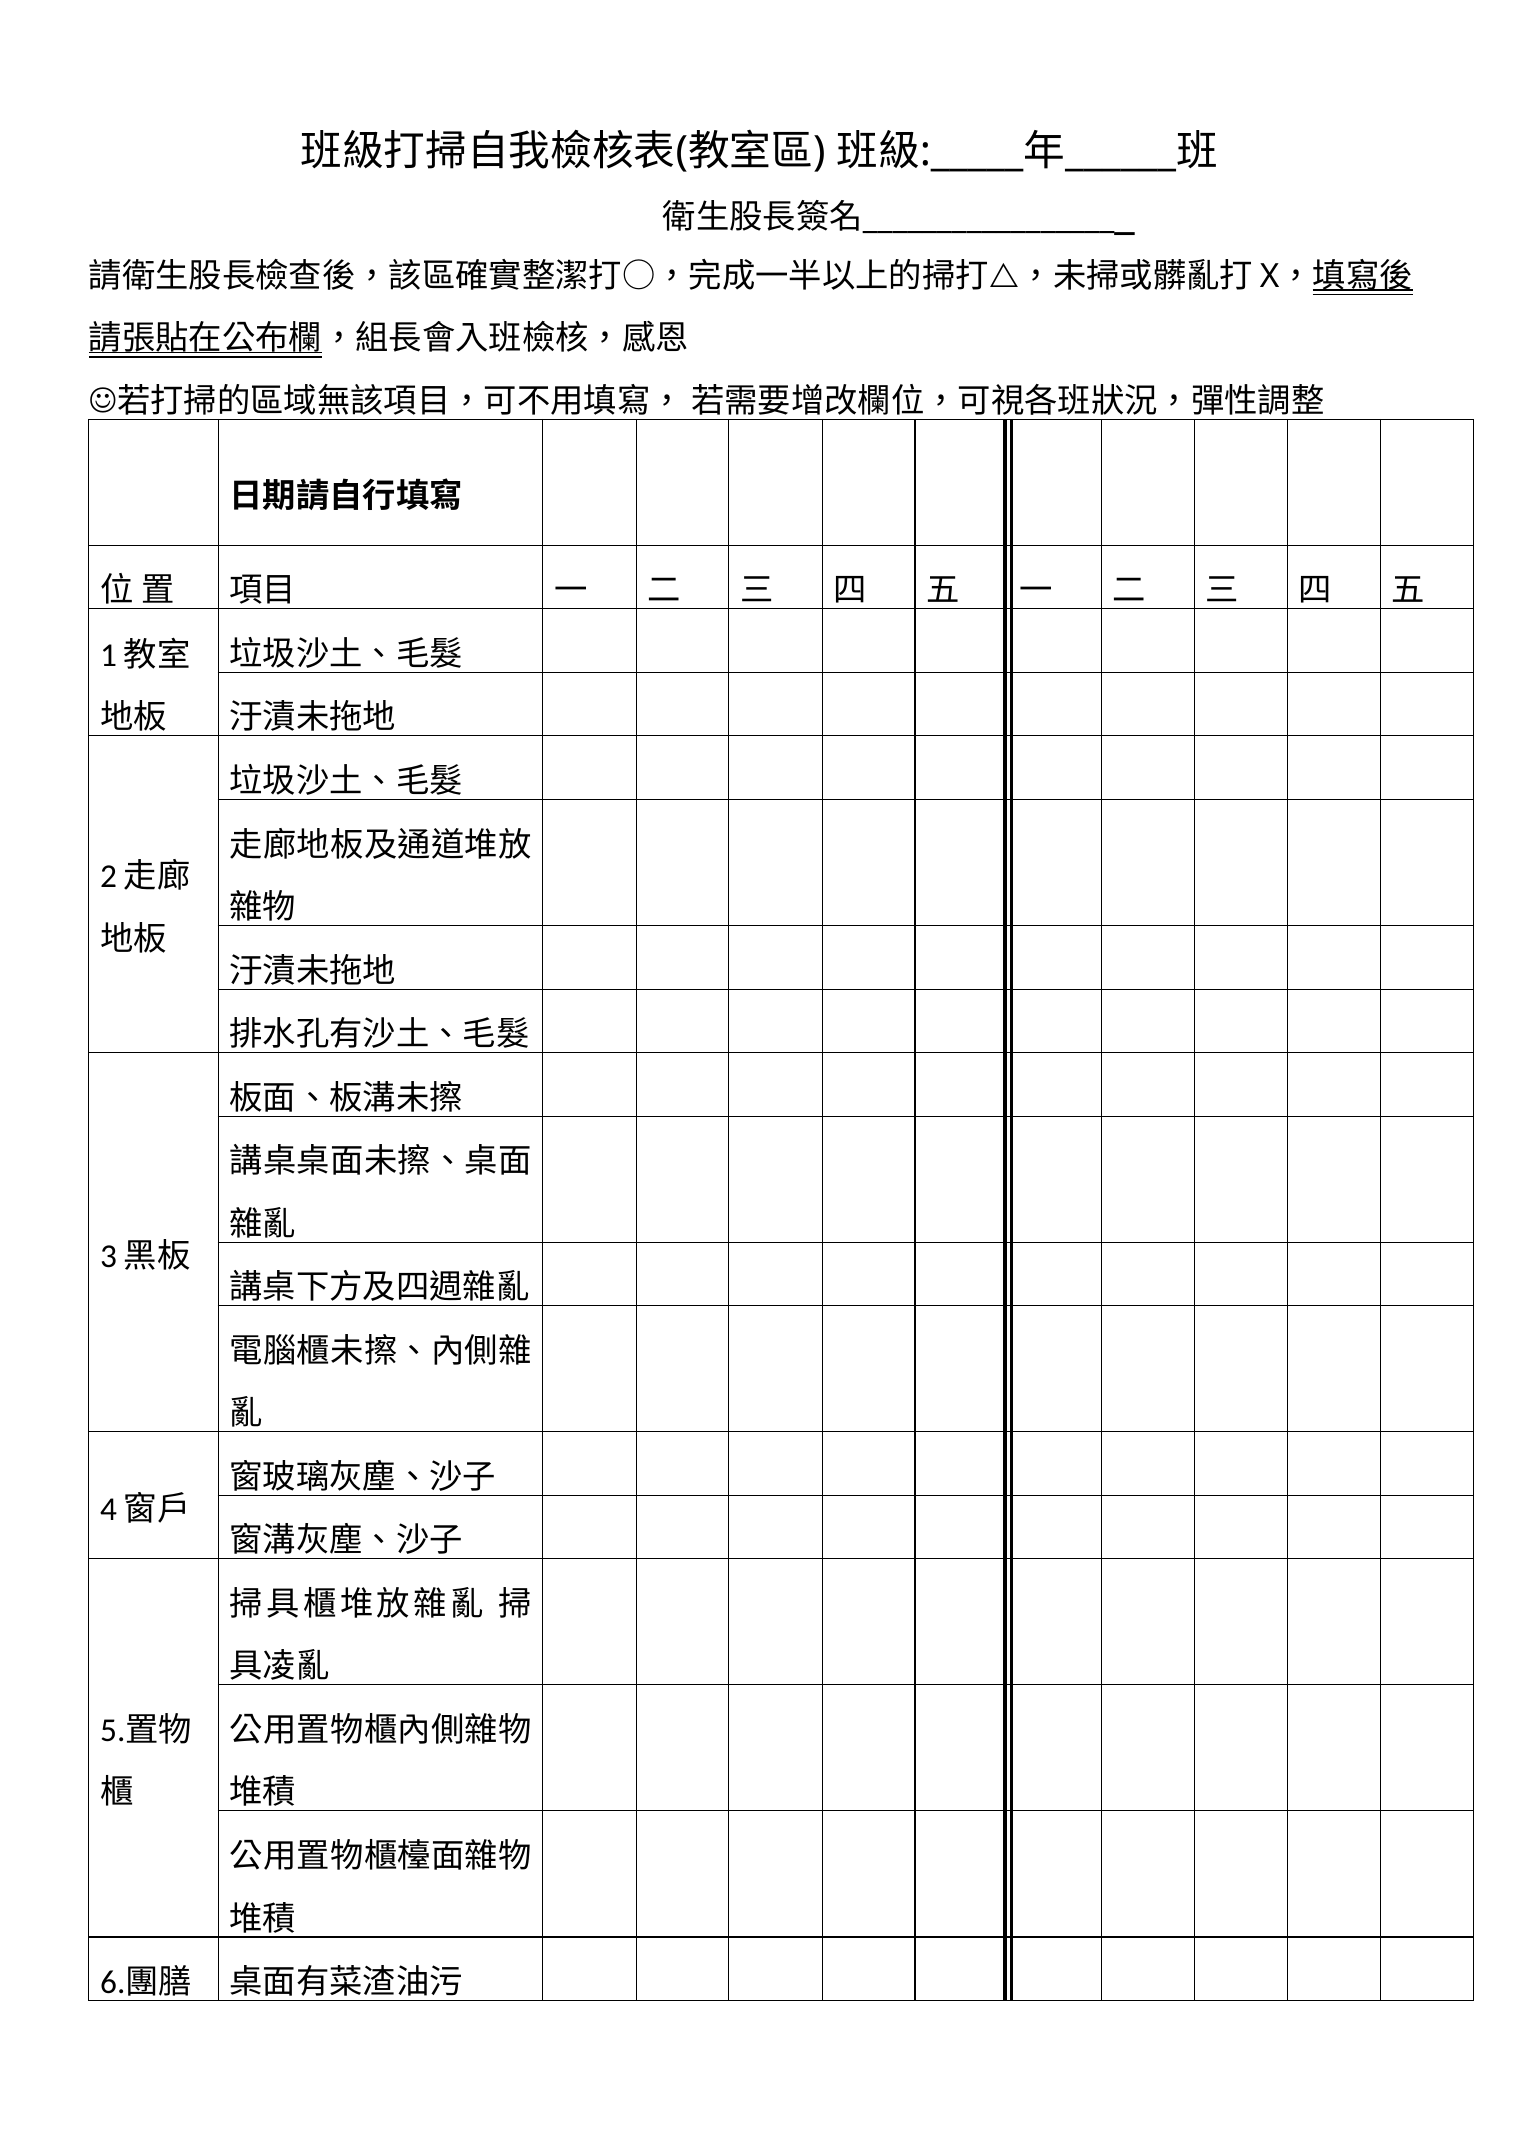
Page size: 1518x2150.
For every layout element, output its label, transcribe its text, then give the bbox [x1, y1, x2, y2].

table_cell [823, 1243, 914, 1305]
table_cell [637, 736, 728, 799]
table_cell [1381, 1559, 1473, 1684]
table_cell [729, 990, 822, 1052]
table_cell [1195, 1117, 1287, 1242]
table_cell [1381, 673, 1473, 735]
table_cell [1381, 1496, 1473, 1558]
table_cell [637, 800, 728, 925]
table_cell [1013, 1243, 1101, 1305]
table_cell [729, 800, 822, 925]
table_cell [637, 1811, 728, 1936]
table_cell [1013, 609, 1101, 672]
table_cell [729, 736, 822, 799]
text 請衛生股長檢查後，該區確實整潔打○，完成一半以上的掃打，未掃或髒亂打X，填寫後請張貼在公布欄，組長會入班檢核，感恩 [89, 231, 1429, 356]
table_cell [1102, 926, 1194, 988]
table_cell [729, 1811, 822, 1936]
table_cell 窗溝灰塵、沙子 [219, 1496, 542, 1558]
table_cell [729, 1306, 822, 1431]
table_cell [1381, 1685, 1473, 1810]
table_cell [543, 990, 636, 1052]
table_cell [1381, 800, 1473, 925]
table_cell [1013, 1053, 1101, 1116]
table_cell [1102, 1117, 1194, 1242]
table_cell [543, 1685, 636, 1810]
table_cell 板面、板溝未擦 [219, 1053, 542, 1116]
table_cell [1102, 990, 1194, 1052]
table_cell [1381, 926, 1473, 988]
table_cell [637, 1685, 728, 1810]
table_cell [729, 1432, 822, 1495]
table_cell [543, 1117, 636, 1242]
table_cell [637, 1559, 728, 1684]
table_cell [543, 1306, 636, 1431]
table_cell [1288, 1685, 1380, 1810]
table_cell [916, 1117, 1003, 1242]
table_cell [916, 1243, 1003, 1305]
table_cell [1195, 1811, 1287, 1936]
table_cell [543, 1938, 636, 2000]
table_cell [1288, 1811, 1380, 1936]
table_cell [1381, 736, 1473, 799]
table_cell 三 [729, 546, 822, 608]
table_cell 二 [637, 546, 728, 608]
table_cell [729, 609, 822, 672]
table_header [89, 420, 218, 545]
table_cell [637, 1117, 728, 1242]
table_cell [1381, 1938, 1473, 2000]
table_cell [1195, 673, 1287, 735]
table_cell [637, 673, 728, 735]
table_cell [1195, 1432, 1287, 1495]
table_cell [916, 1559, 1003, 1684]
table_cell [823, 1432, 914, 1495]
table_cell [1102, 1685, 1194, 1810]
table_cell [823, 990, 914, 1052]
table_cell [1288, 736, 1380, 799]
table_cell [916, 609, 1003, 672]
table_cell [1013, 1811, 1101, 1936]
text 若打掃的區域無該項目，可不用填寫， 若需要增改欄位，可視各班狀況，彈性調整 [89, 356, 1429, 419]
table_cell [1381, 609, 1473, 672]
table_cell [1288, 1496, 1380, 1558]
table_cell 位 置 [89, 546, 218, 608]
table_cell [823, 1117, 914, 1242]
table_cell [543, 1243, 636, 1305]
table_cell [543, 1053, 636, 1116]
table_cell [1288, 1117, 1380, 1242]
table_cell [823, 1306, 914, 1431]
table_cell [1102, 1306, 1194, 1431]
table_cell [729, 1243, 822, 1305]
table_cell [637, 1496, 728, 1558]
table_cell [729, 1559, 822, 1684]
table_cell [543, 1559, 636, 1684]
table_cell [1013, 673, 1101, 735]
table_cell 五 [916, 546, 1003, 608]
table_cell [1102, 1053, 1194, 1116]
table_header [1288, 420, 1380, 545]
table_cell [637, 926, 728, 988]
table_cell [823, 1811, 914, 1936]
table_cell [1195, 1938, 1287, 2000]
table_cell [729, 1496, 822, 1558]
table_cell 4窗戶 [89, 1432, 218, 1558]
table_cell 6.團膳 [89, 1938, 218, 2000]
table_cell [543, 1432, 636, 1495]
table_cell 5.置物櫃 [89, 1559, 218, 1936]
table_cell [1381, 1811, 1473, 1936]
table_cell [916, 736, 1003, 799]
table_cell 走廊地板及通道堆放雜物 [219, 800, 542, 925]
table_cell [916, 926, 1003, 988]
table_cell [1102, 800, 1194, 925]
table_cell [1195, 800, 1287, 925]
table_cell 桌面有菜渣油污 [219, 1938, 542, 2000]
table_cell 四 [1288, 546, 1380, 608]
table_header [916, 420, 1003, 545]
table_cell [1288, 1243, 1380, 1305]
table_cell [1102, 673, 1194, 735]
table_cell 項目 [219, 546, 542, 608]
table_cell [1288, 1053, 1380, 1116]
table_header 日期請自行填寫 [219, 420, 542, 545]
table_cell [1288, 926, 1380, 988]
table_cell 電腦櫃未擦、內側雜亂 [219, 1306, 542, 1431]
table_cell 2走廊地板 [89, 736, 218, 1052]
table_cell [823, 1053, 914, 1116]
table_cell [1195, 1243, 1287, 1305]
table_cell [823, 673, 914, 735]
table_cell [1288, 609, 1380, 672]
table_cell [823, 1559, 914, 1684]
table_cell [1102, 1559, 1194, 1684]
table_cell [823, 926, 914, 988]
table_cell [823, 609, 914, 672]
table_cell [823, 1685, 914, 1810]
table_cell [1381, 1117, 1473, 1242]
table_cell [543, 736, 636, 799]
table_cell [1013, 990, 1101, 1052]
table_cell [637, 1432, 728, 1495]
table_cell [916, 673, 1003, 735]
table_cell [637, 1938, 728, 2000]
table_cell [1195, 1496, 1287, 1558]
table_cell 垃圾沙土、毛髮 [219, 736, 542, 799]
table_header [543, 420, 636, 545]
table_cell 三 [1195, 546, 1287, 608]
table_cell [1102, 1243, 1194, 1305]
table_cell [1288, 800, 1380, 925]
table_cell 二 [1102, 546, 1194, 608]
table_cell [916, 800, 1003, 925]
table_cell 3黑板 [89, 1053, 218, 1431]
table_cell [916, 1685, 1003, 1810]
table_cell [1195, 1685, 1287, 1810]
table_cell 講桌下方及四週雜亂 [219, 1243, 542, 1305]
table_cell [1381, 1306, 1473, 1431]
table_cell [916, 990, 1003, 1052]
table_header [1102, 420, 1194, 545]
table_cell 排水孔有沙土、毛髮 [219, 990, 542, 1052]
text 班級打掃自我檢核表(教室區) 班級:_____年______班 [89, 106, 1429, 169]
table_cell [916, 1496, 1003, 1558]
table_cell [637, 1243, 728, 1305]
table_cell [729, 1938, 822, 2000]
table_cell [1381, 1053, 1473, 1116]
table_cell [1013, 1496, 1101, 1558]
table_cell [1195, 736, 1287, 799]
table_cell 一 [1013, 546, 1101, 608]
table_cell 窗玻璃灰塵、沙子 [219, 1432, 542, 1495]
table_cell [1013, 1685, 1101, 1810]
table_cell [637, 1306, 728, 1431]
table_cell [543, 926, 636, 988]
table_cell [823, 1938, 914, 2000]
table_cell [729, 926, 822, 988]
table_cell [823, 800, 914, 925]
table_cell [916, 1432, 1003, 1495]
table_cell 汙漬未拖地 [219, 673, 542, 735]
table_cell 一 [543, 546, 636, 608]
table_cell 五 [1381, 546, 1473, 608]
table_cell [1013, 1559, 1101, 1684]
table_cell [1013, 1938, 1101, 2000]
table_cell [1195, 609, 1287, 672]
table_cell [1102, 1432, 1194, 1495]
table_cell 1教室地板 [89, 609, 218, 735]
table_cell 講桌桌面未擦、桌面雜亂 [219, 1117, 542, 1242]
table_cell [1195, 926, 1287, 988]
table_cell [1013, 1117, 1101, 1242]
table_cell [729, 1117, 822, 1242]
table_cell 掃具櫃堆放雜亂 掃具凌亂 [219, 1559, 542, 1684]
table_cell [729, 1053, 822, 1116]
table_cell 四 [823, 546, 914, 608]
table_cell [637, 609, 728, 672]
table_cell [1288, 1559, 1380, 1684]
table_cell [916, 1306, 1003, 1431]
table_cell [637, 990, 728, 1052]
table_cell [729, 673, 822, 735]
table_cell [1013, 736, 1101, 799]
table_header [823, 420, 914, 545]
table_cell [543, 609, 636, 672]
table_cell [543, 800, 636, 925]
table_cell [1013, 1432, 1101, 1495]
table_cell [1013, 926, 1101, 988]
table_cell 汙漬未拖地 [219, 926, 542, 988]
table_cell 垃圾沙土、毛髮 [219, 609, 542, 672]
table_cell [916, 1053, 1003, 1116]
table_cell [1013, 800, 1101, 925]
table_cell [1102, 1496, 1194, 1558]
table_cell [1195, 1053, 1287, 1116]
table_cell 公用置物櫃內側雜物堆積 [219, 1685, 542, 1810]
table_cell [916, 1938, 1003, 2000]
table_header [637, 420, 728, 545]
table_cell [1013, 1306, 1101, 1431]
table_cell [1195, 1306, 1287, 1431]
table_cell [1102, 1938, 1194, 2000]
table_header [1013, 420, 1101, 545]
table_cell [1288, 1432, 1380, 1495]
table_cell [1381, 990, 1473, 1052]
table_cell [637, 1053, 728, 1116]
table_cell [823, 736, 914, 799]
table_cell [1288, 673, 1380, 735]
table_header [1195, 420, 1287, 545]
table_cell [543, 1811, 636, 1936]
table_cell [1288, 990, 1380, 1052]
table_cell [1195, 1559, 1287, 1684]
table_cell [1381, 1432, 1473, 1495]
table_header [1381, 420, 1473, 545]
table_cell [823, 1496, 914, 1558]
table_cell [1381, 1243, 1473, 1305]
table_cell [1288, 1306, 1380, 1431]
table_cell [543, 1496, 636, 1558]
table_cell 公用置物櫃檯面雜物堆積 [219, 1811, 542, 1936]
table_cell [1195, 990, 1287, 1052]
table_header [729, 420, 822, 545]
table_cell [543, 673, 636, 735]
text 衛生股長簽名__________________ [89, 169, 1429, 231]
table_cell [916, 1811, 1003, 1936]
table_cell [729, 1685, 822, 1810]
table_cell [1102, 609, 1194, 672]
table_cell [1102, 1811, 1194, 1936]
table_cell [1102, 736, 1194, 799]
table_cell [1288, 1938, 1380, 2000]
